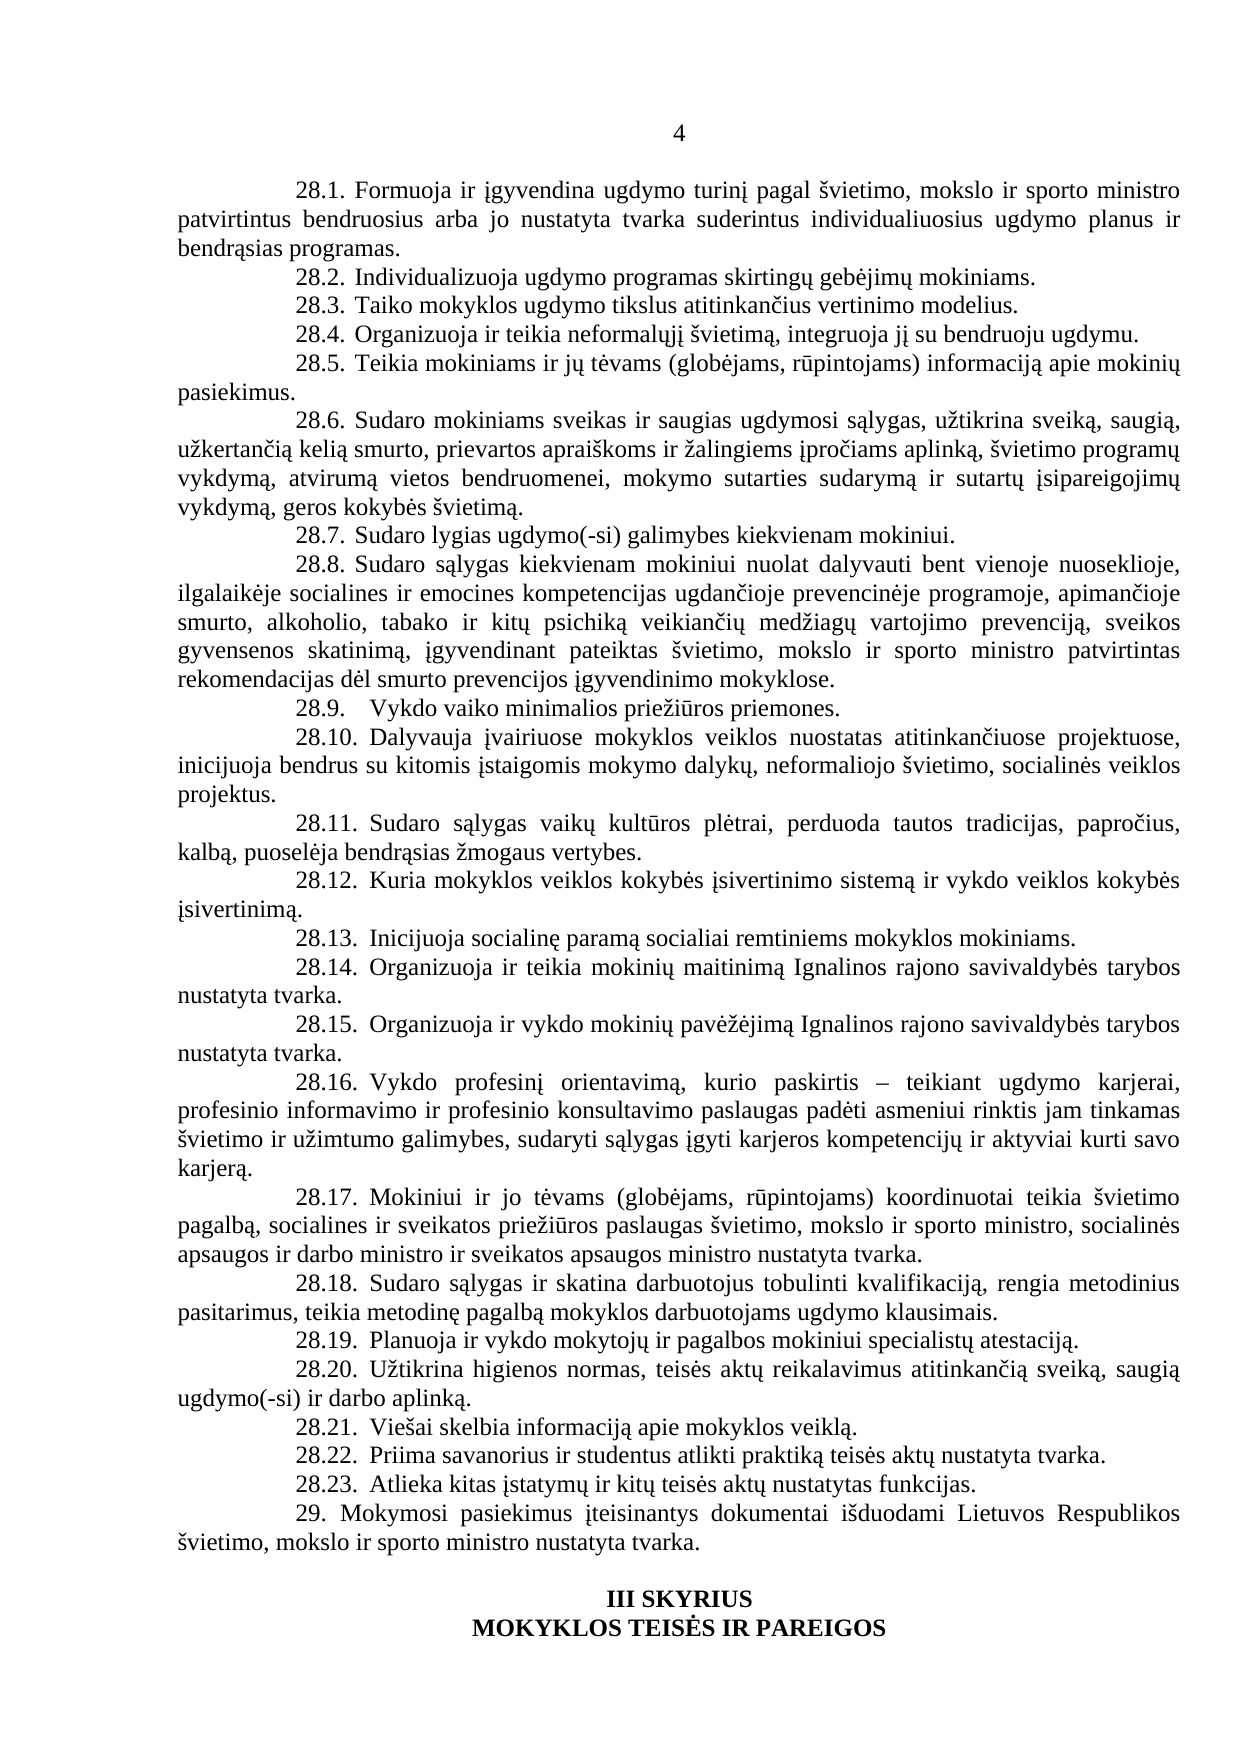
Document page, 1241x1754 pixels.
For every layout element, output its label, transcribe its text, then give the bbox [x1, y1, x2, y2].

text 28.3. Taiko mokyklos ugdymo tikslus atitinkančius vertinimo modelius. [177, 291, 1181, 319]
text 28.21. Viešai skelbia informaciją apie mokyklos veiklą. [177, 1412, 1181, 1441]
text 28.17. Mokiniui ir jo tėvams (globėjams, rūpintojams) koordinuotai teikia švietimo pagalbą, socialines ir sveikatos priežiūros paslaugas švietimo, mokslo ir sporto ministro, socialinės apsaugos ir darbo ministro ir sveikatos apsaugos ministro nustatyta tvarka. [177, 1182, 1181, 1268]
text III SKYRIUS [177, 1584, 1181, 1613]
text 28.19. Planuoja ir vykdo mokytojų ir pagalbos mokiniui specialistų atestaciją. [177, 1326, 1181, 1354]
text 28.13. Inicijuoja socialinę paramą socialiai remtiniems mokyklos mokiniams. [177, 923, 1181, 952]
text 28.9. Vykdo vaiko minimalios priežiūros priemones. [177, 693, 1181, 722]
text 28.5. Teikia mokiniams ir jų tėvams (globėjams, rūpintojams) informaciją apie mokinių pasiekimus. [177, 348, 1181, 406]
text 28.18. Sudaro sąlygas ir skatina darbuotojus tobulinti kvalifikaciją, rengia metodinius pasitarimus, teikia metodinę pagalbą mokyklos darbuotojams ugdymo klausimais. [177, 1268, 1181, 1326]
text 28.1. Formuoja ir įgyvendina ugdymo turinį pagal švietimo, mokslo ir sporto ministro patvirtintus bendruosius arba jo nustatyta tvarka suderintus individualiuosius ugdymo planus ir bendrąsias programas. [177, 176, 1181, 262]
text MOKYKLOS TEISĖS IR PAREIGOS [177, 1613, 1181, 1642]
text 28.11. Sudaro sąlygas vaikų kultūros plėtrai, perduoda tautos tradicijas, papročius, kalbą, puoselėja bendrąsias žmogaus vertybes. [177, 808, 1181, 866]
text 28.12. Kuria mokyklos veiklos kokybės įsivertinimo sistemą ir vykdo veiklos kokybės įsivertinimą. [177, 866, 1181, 923]
text 28.14. Organizuoja ir teikia mokinių maitinimą Ignalinos rajono savivaldybės tarybos nustatyta tvarka. [177, 952, 1181, 1009]
text 28.23. Atlieka kitas įstatymų ir kitų teisės aktų nustatytas funkcijas. [177, 1469, 1181, 1498]
text 28.10. Dalyvauja įvairiuose mokyklos veiklos nuostatas atitinkančiuose projektuose, inicijuoja bendrus su kitomis įstaigomis mokymo dalykų, neformaliojo švietimo, socialinės veiklos projektus. [177, 722, 1181, 808]
text 28.6. Sudaro mokiniams sveikas ir saugias ugdymosi sąlygas, užtikrina sveiką, saugią, užkertančią kelią smurto, prievartos apraiškoms ir žalingiems įpročiams aplinką, švietimo programų vykdymą, atvirumą vietos bendruomenei, mokymo sutarties sudarymą ir sutartų įsipareigojimų vykdymą, geros kokybės švietimą. [177, 406, 1181, 521]
text 28.15. Organizuoja ir vykdo mokinių pavėžėjimą Ignalinos rajono savivaldybės tarybos nustatyta tvarka. [177, 1009, 1181, 1067]
text 28.20. Užtikrina higienos normas, teisės aktų reikalavimus atitinkančią sveiką, saugią ugdymo(-si) ir darbo aplinką. [177, 1354, 1181, 1412]
text 28.7. Sudaro lygias ugdymo(-si) galimybes kiekvienam mokiniui. [177, 521, 1181, 549]
text 28.2. Individualizuoja ugdymo programas skirtingų gebėjimų mokiniams. [177, 262, 1181, 291]
text 28.4. Organizuoja ir teikia neformalųjį švietimą, integruoja jį su bendruoju ugdymu. [177, 319, 1181, 348]
text 28.16. Vykdo profesinį orientavimą, kurio paskirtis – teikiant ugdymo karjerai, profesinio informavimo ir profesinio konsultavimo paslaugas padėti asmeniui rinktis jam tinkamas švietimo ir užimtumo galimybes, sudaryti sąlygas įgyti karjeros kompetencijų ir aktyviai kurti savo karjerą. [177, 1067, 1181, 1182]
text 28.8. Sudaro sąlygas kiekvienam mokiniui nuolat dalyvauti bent vienoje nuoseklioje, ilgalaikėje socialines ir emocines kompetencijas ugdančioje prevencinėje programoje, apimančioje smurto, alkoholio, tabako ir kitų psichiką veikiančių medžiagų vartojimo prevenciją, sveikos gyvensenos skatinimą, įgyvendinant pateiktas švietimo, mokslo ir sporto ministro patvirtintas rekomendacijas dėl smurto prevencijos įgyvendinimo mokyklose. [177, 549, 1181, 693]
text 28.22. Priima savanorius ir studentus atlikti praktiką teisės aktų nustatyta tvarka. [177, 1441, 1181, 1469]
text 29. Mokymosi pasiekimus įteisinantys dokumentai išduodami Lietuvos Respublikos švietimo, mokslo ir sporto ministro nustatyta tvarka. [177, 1498, 1181, 1556]
